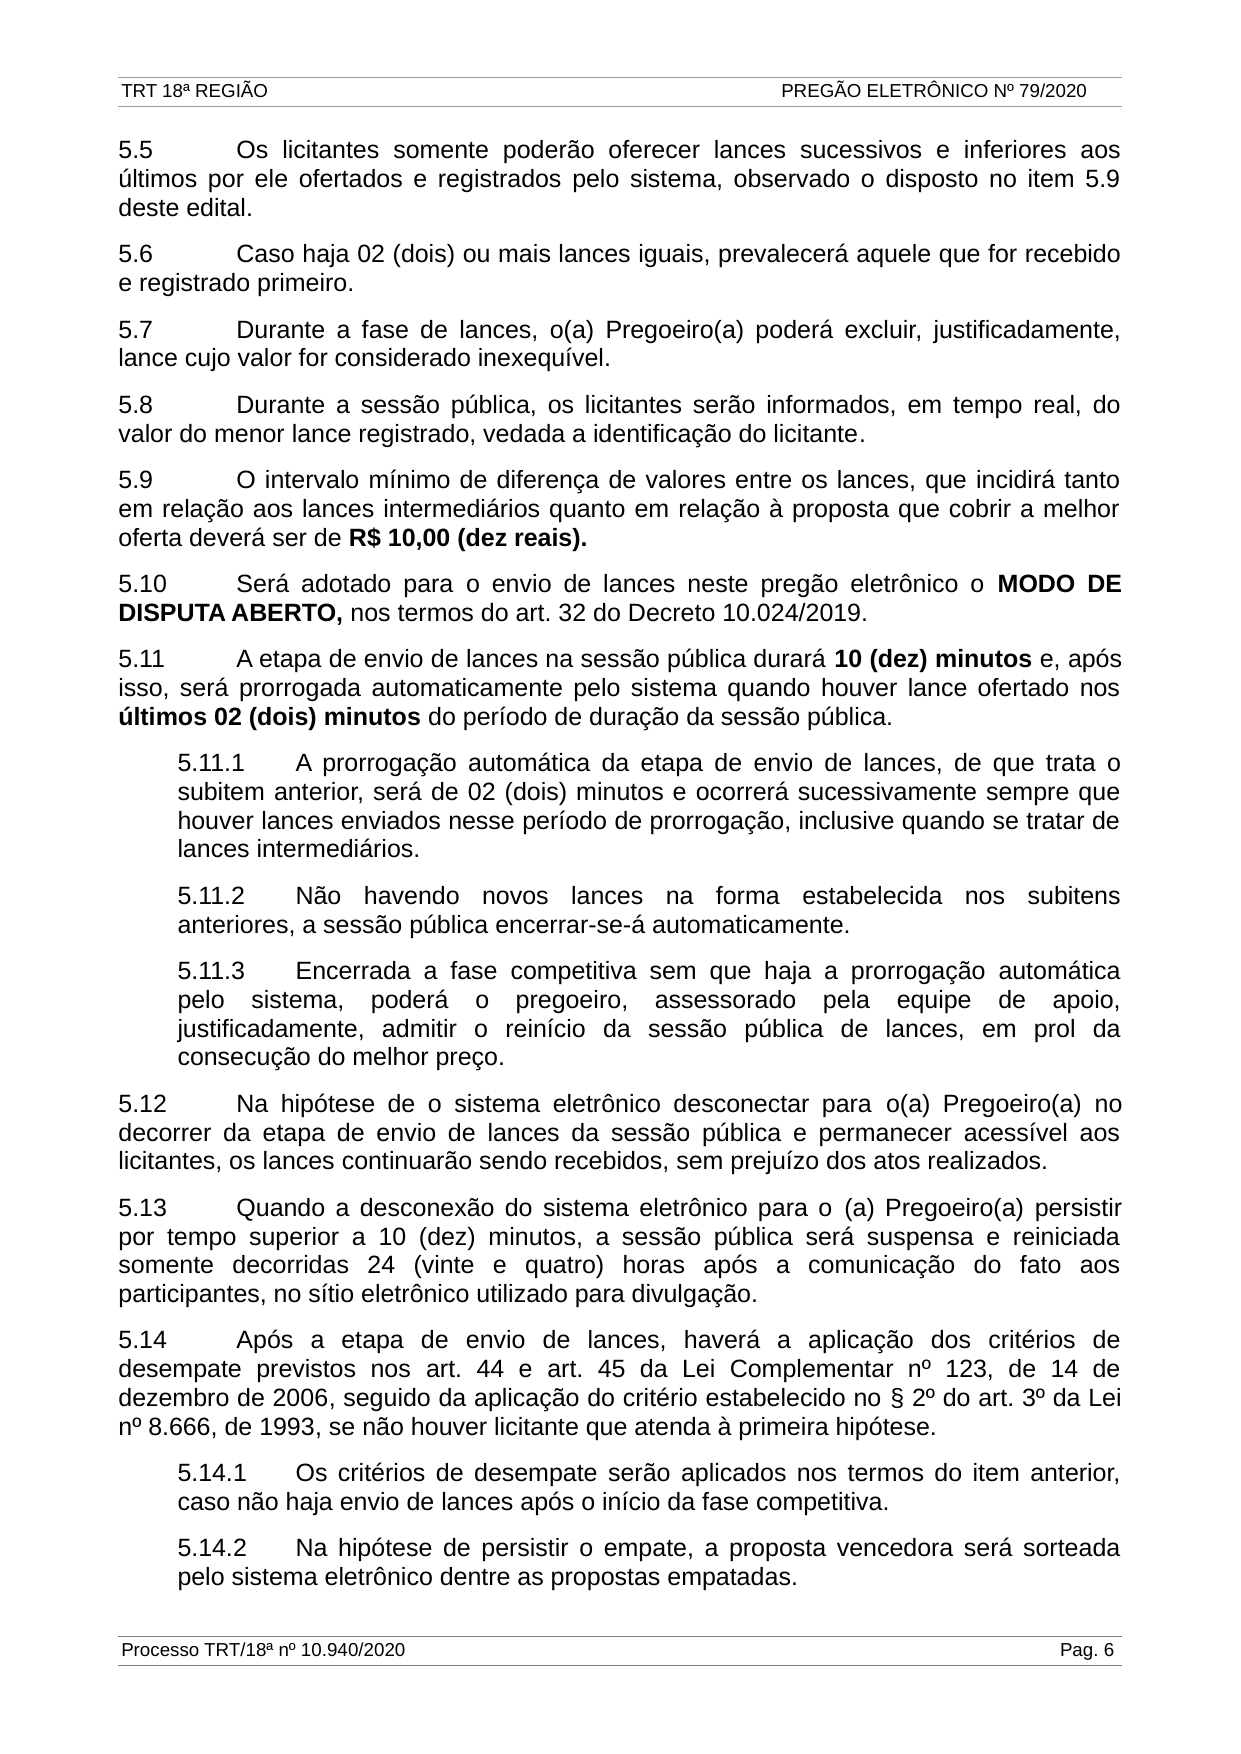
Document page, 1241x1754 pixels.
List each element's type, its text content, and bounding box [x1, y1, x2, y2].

text 5.5 Os licitantes somente poderão oferecer lances sucessivos e inferiores aos últimos por ele ofertados e registrados pelo sistema, observado o disposto no item 5.9 deste edital. [118, 136, 1122, 222]
text 5.11.2 Não havendo novos lances na forma estabelecida nos subitens anteriores, a sessão pública encerrar-se-á automaticamente. [177, 881, 1122, 938]
text 5.11.3 Encerrada a fase competitiva sem que haja a prorrogação automática pelo sistema, poderá o pregoeiro, assessorado pela equipe de apoio, justificadamente, admitir o reinício da sessão pública de lances, em prol da consecução do melhor preço. [177, 956, 1122, 1071]
text 5.8 Durante a sessão pública, os licitantes serão informados, em tempo real, do valor do menor lance registrado, vedada a identificação do licitante. [118, 390, 1122, 447]
text 5.6 Caso haja 02 (dois) ou mais lances iguais, prevalecerá aquele que for recebido e registrado primeiro. [118, 239, 1122, 297]
text 5.11 A etapa de envio de lances na sessão pública durará 10 (dez) minutos e, após isso, será prorrogada automaticamente pelo sistema quando houver lance ofertado nos últimos 02 (dois) minutos do período de duração da sessão pública. [118, 644, 1122, 731]
text 5.9 O intervalo mínimo de diferença de valores entre os lances, que incidirá tanto em relação aos lances intermediários quanto em relação à proposta que cobrir a melhor oferta deverá ser de R$ 10,00 (dez reais). [118, 465, 1122, 551]
text 5.12 Na hipótese de o sistema eletrônico desconectar para o(a) Pregoeiro(a) no decorrer da etapa de envio de lances da sessão pública e permanecer acessível aos licitantes, os lances continuarão sendo recebidos, sem prejuízo dos atos realizados. [118, 1089, 1122, 1175]
text 5.13 Quando a desconexão do sistema eletrônico para o (a) Pregoeiro(a) persistir por tempo superior a 10 (dez) minutos, a sessão pública será suspensa e reiniciada somente decorridas 24 (vinte e quatro) horas após a comunicação do fato aos participantes, no sítio eletrônico utilizado para divulgação. [118, 1193, 1122, 1308]
text 5.14.1 Os critérios de desempate serão aplicados nos termos do item anterior, caso não haja envio de lances após o início da fase competitiva. [177, 1458, 1122, 1516]
text 5.7 Durante a fase de lances, o(a) Pregoeiro(a) poderá excluir, justificadamente, lance cujo valor for considerado inexequível. [118, 315, 1122, 372]
text 5.14.2 Na hipótese de persistir o empate, a proposta vencedora será sorteada pelo sistema eletrônico dentre as propostas empatadas. [177, 1533, 1122, 1591]
text 5.11.1 A prorrogação automática da etapa de envio de lances, de que trata o subitem anterior, será de 02 (dois) minutos e ocorrerá sucessivamente sempre que houver lances enviados nesse período de prorrogação, inclusive quando se tratar de lances intermediários. [177, 748, 1122, 863]
text 5.10 Será adotado para o envio de lances neste pregão eletrônico o MODO DE DISPUTA ABERTO, nos termos do art. 32 do Decreto 10.024/2019. [118, 569, 1122, 627]
text 5.14 Após a etapa de envio de lances, haverá a aplicação dos critérios de desempate previstos nos art. 44 e art. 45 da Lei Complementar nº 123, de 14 de dezembro de 2006, seguido da aplicação do critério estabelecido no § 2º do art. 3º da Lei nº 8.666, de 1993, se não houver licitante que atenda à primeira hipótese. [118, 1326, 1122, 1441]
